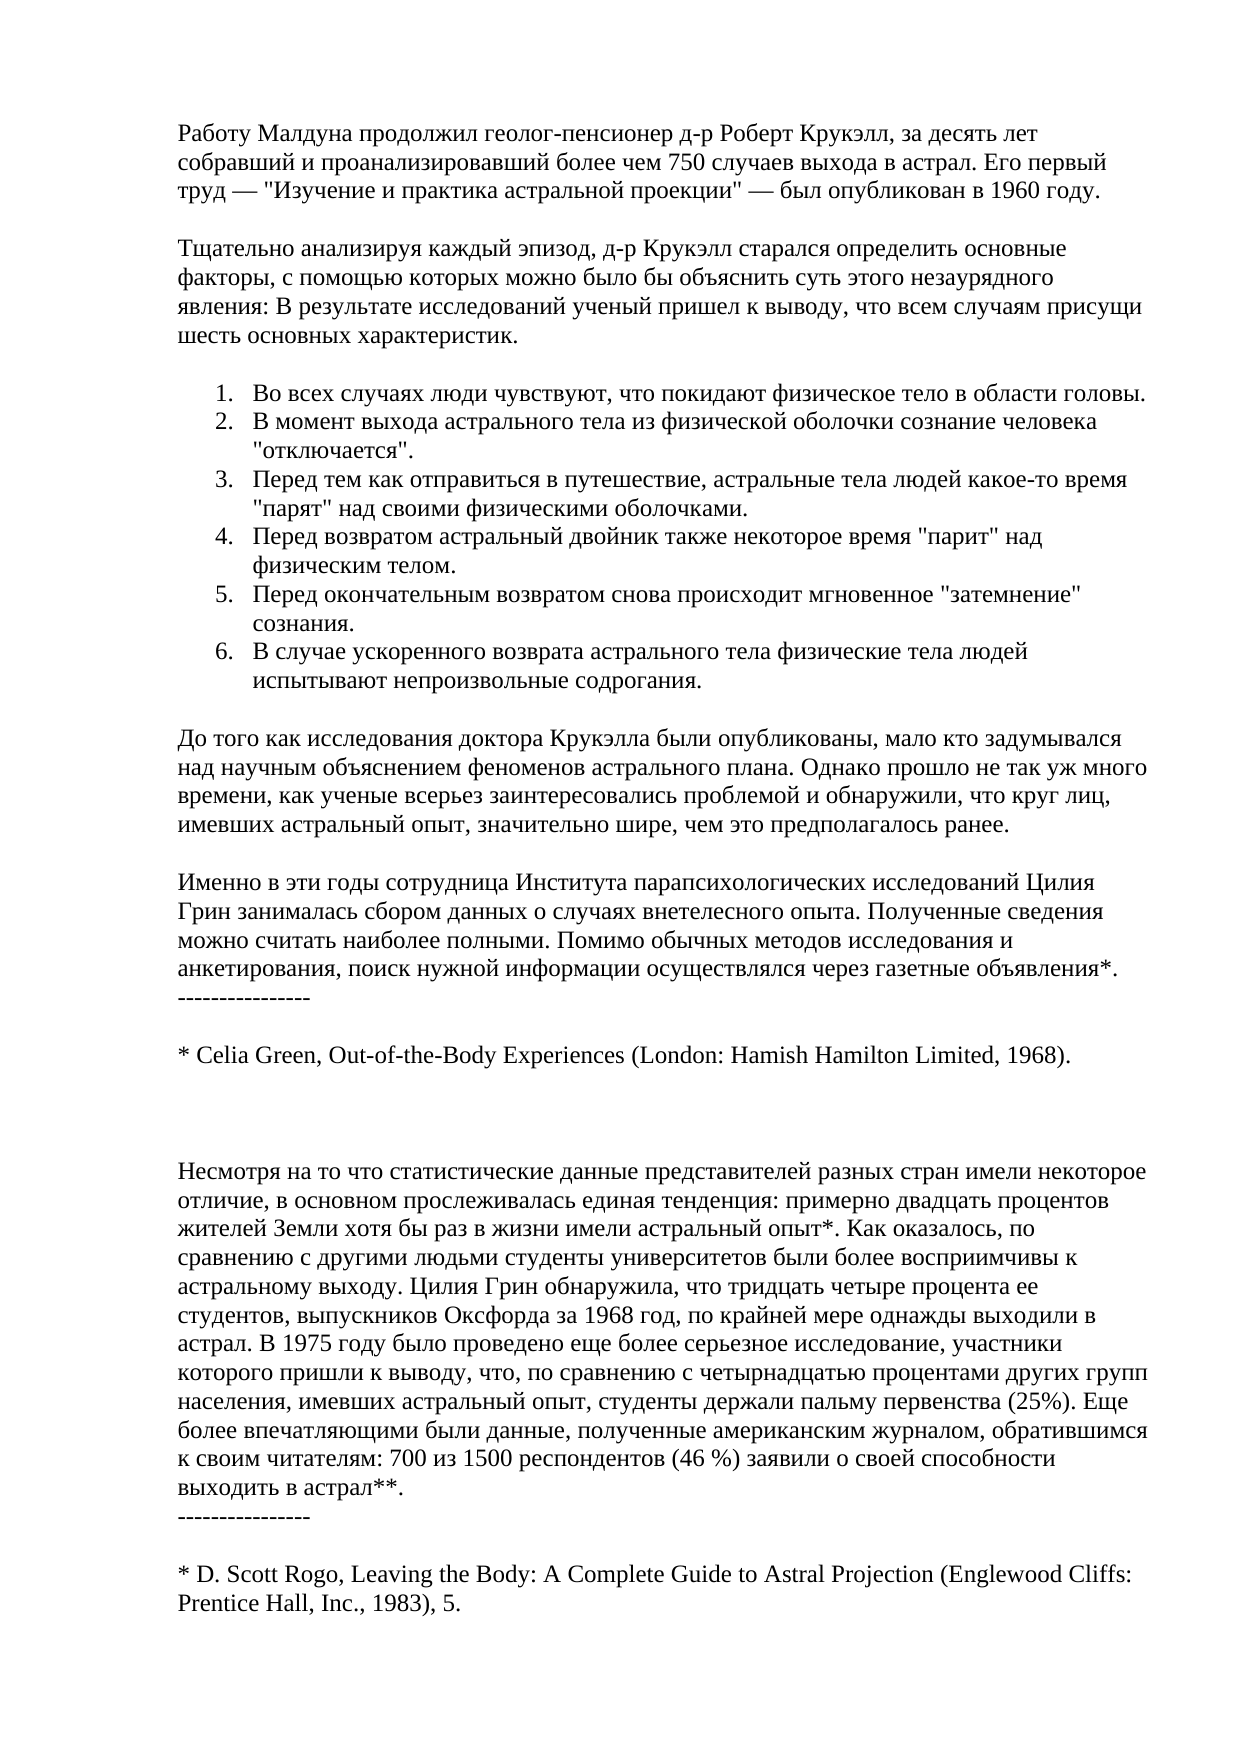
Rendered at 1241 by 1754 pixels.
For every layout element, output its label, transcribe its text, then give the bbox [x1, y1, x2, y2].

text * Celia Green, Out-of-the-Body Experiences (London: Hamish Hamilton Limited, 1968). [177, 1040, 1152, 1069]
list Перед тем как отправиться в путешествие, астральные тела людей какое-то время "парят" над своими физическими оболочками. [215, 464, 1152, 521]
text Тщательно анализируя каждый эпизод, д-р Крукэлл старался определить основные факторы, с помощью которых можно было бы объяснить суть этого незаурядного явления: В результате исследований ученый пришел к выводу, что всем случаям присущи шесть основных характеристик. [177, 233, 1152, 348]
list Во всех случаях люди чувствуют, что покидают физическое тело в области головы. [215, 378, 1152, 406]
list В случае ускоренного возврата астрального тела физические тела людей испытывают непроизвольные содрогания. [215, 636, 1152, 694]
text * D. Scott Rogo, Leaving the Body: A Complete Guide to Astral Projection (Englewood Cliffs: Prentice Hall, Inc., 1983), 5. [177, 1559, 1152, 1616]
list В момент выхода астрального тела из физической оболочки сознание человека "отключается". [215, 406, 1152, 464]
list Перед возвратом астральный двойник также некоторое время "парит" над физическим телом. [215, 521, 1152, 579]
list Перед окончательным возвратом снова происходит мгновенное "затемнение" сознания. [215, 579, 1152, 636]
text Несмотря на то что статистические данные представителей разных стран имели некоторое отличие, в основном прослеживалась единая тенденция: примерно двадцать процентов жителей Земли хотя бы раз в жизни имели астральный опыт*. Как оказалось, по сравнению с другими людьми студенты университетов были более восприимчивы к астральному выходу. Цилия Грин обнаружила, что тридцать четыре процента ее студентов, выпускников Оксфорда за 1968 год, по крайней мере однажды выходили в астрал. В 1975 году было проведено еще более серьезное исследование, участники которого пришли к выводу, что, по сравнению с четырнадцатью процентами других групп населения, имевших астральный опыт, студенты держали пальму первенства (25%). Еще более впечатляющими были данные, полученные американским журналом, обратившимся к своим читателям: 700 из 1500 респондентов (46 %) заявили о своей способности выходить в астрал**. ---------------- [177, 1156, 1152, 1530]
text Именно в эти годы сотрудница Института парапсихологических исследований Цилия Грин занималась сбором данных о случаях внетелесного опыта. Полученные сведения можно считать наиболее полными. Помимо обычных методов исследования и анкетирования, поиск нужной информации осуществлялся через газетные объявления*. ---------------- [177, 867, 1152, 1011]
text До того как исследования доктора Крукэлла были опубликованы, мало кто задумывался над научным объяснением феноменов астрального плана. Однако прошло не так уж много времени, как ученые всерьез заинтересовались проблемой и обнаружили, что круг лиц, имевших астральный опыт, значительно шире, чем это предполагалось ранее. [177, 723, 1152, 838]
text Работу Малдуна продолжил геолог-пенсионер д-р Роберт Крукэлл, за десять лет собравший и проанализировавший более чем 750 случаев выхода в астрал. Его первый труд — "Изучение и практика астральной проекции" — был опубликован в 1960 году. [177, 118, 1152, 204]
